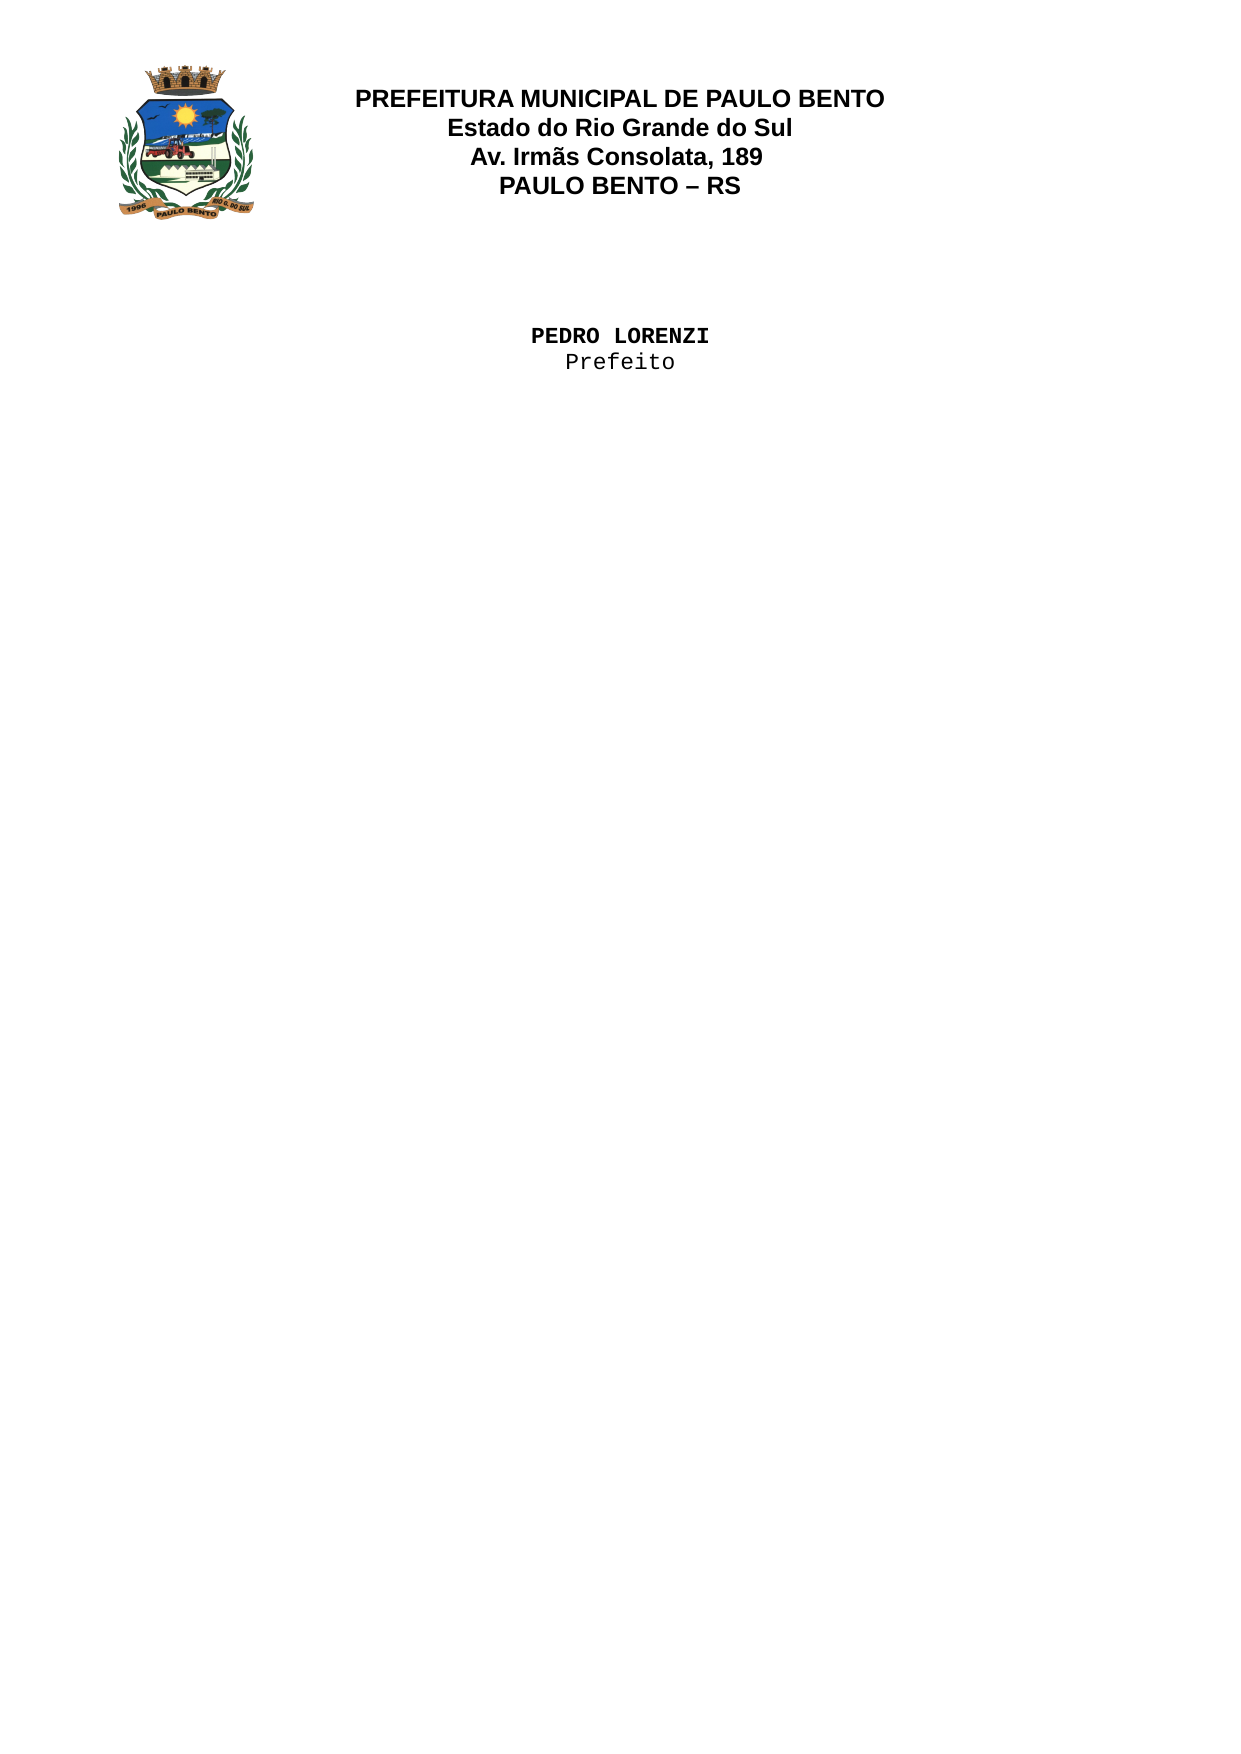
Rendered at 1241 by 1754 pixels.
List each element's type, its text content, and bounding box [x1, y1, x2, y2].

picture [118, 65, 254, 220]
text PEDRO LORENZI [118, 325, 1122, 351]
text Prefeito [118, 351, 1122, 377]
